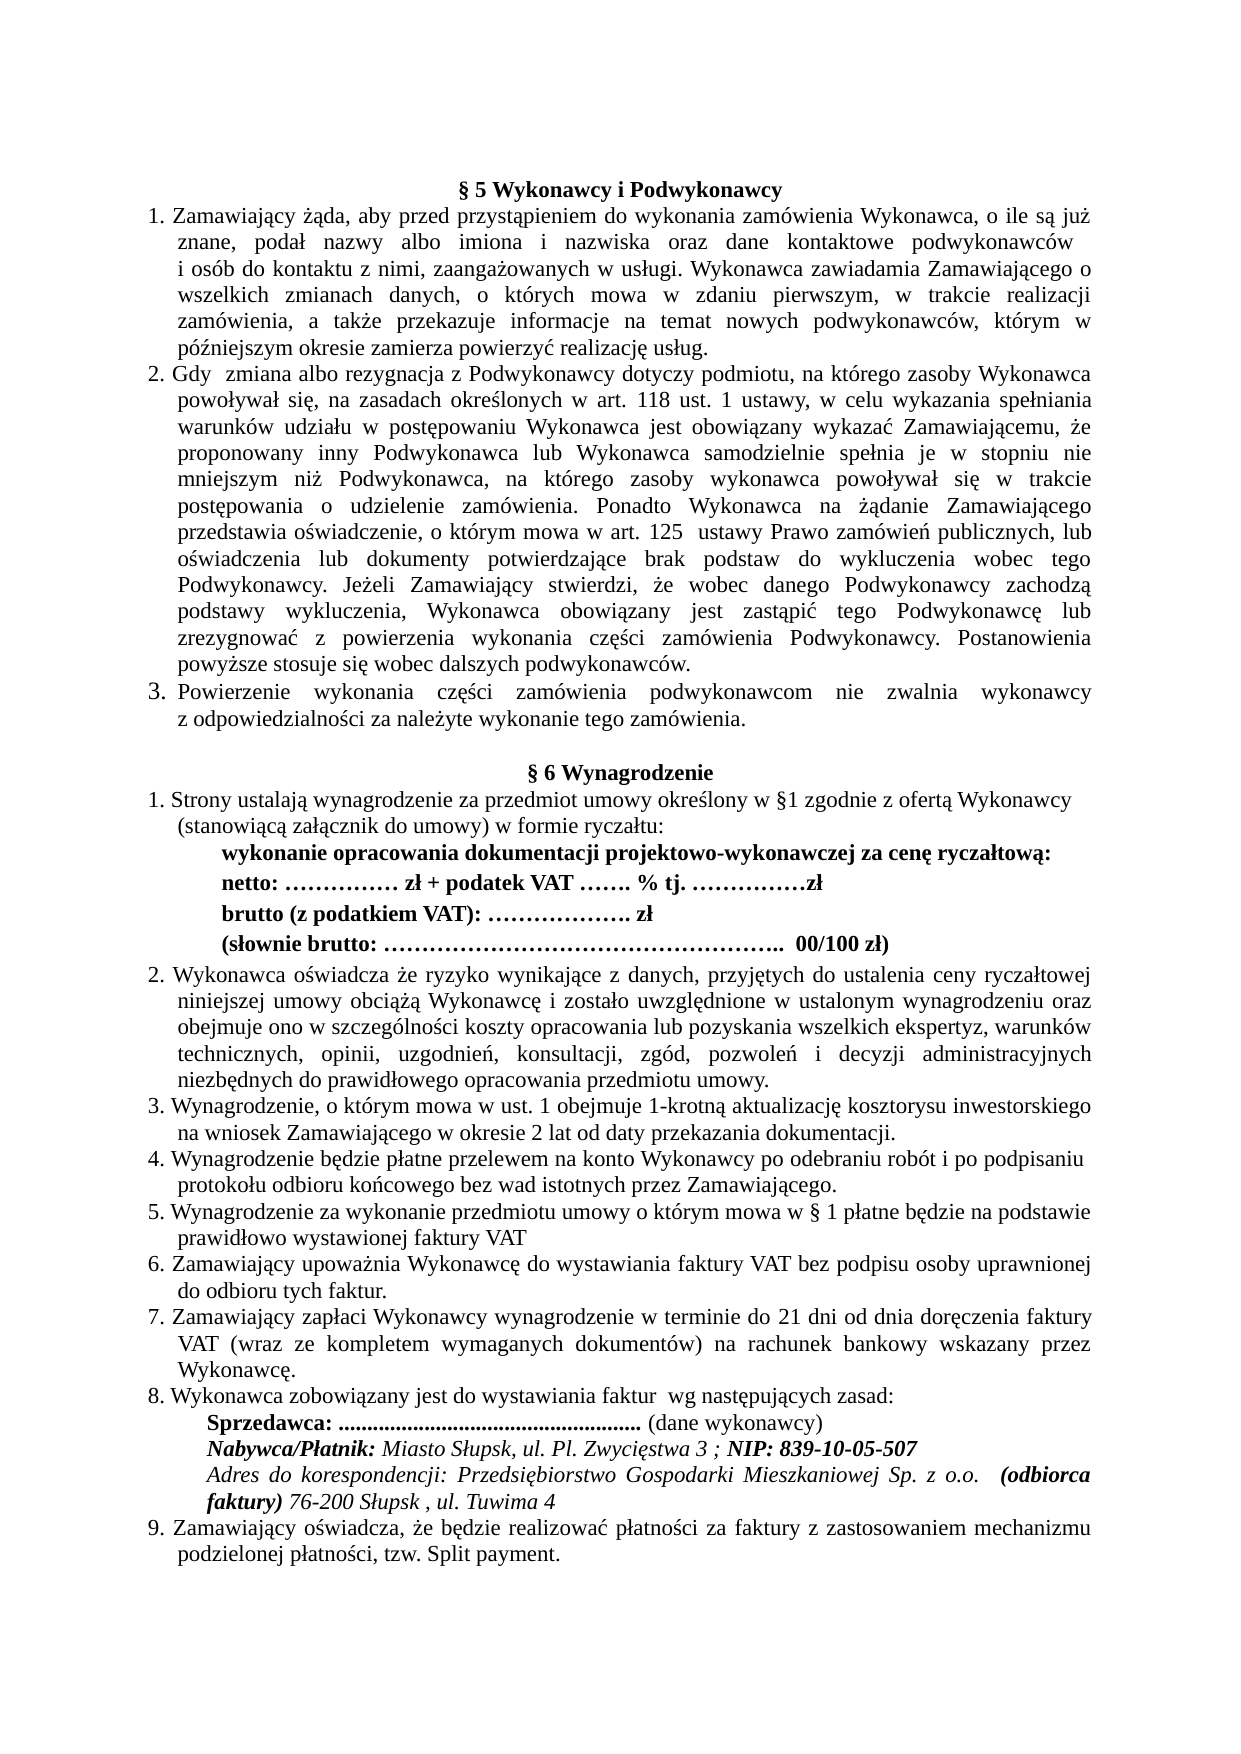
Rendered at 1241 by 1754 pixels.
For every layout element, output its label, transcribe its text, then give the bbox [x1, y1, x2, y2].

text 2. Gdy zmiana albo rezygnacja z Podwykonawcy dotyczy podmiotu, na którego zasoby Wykonawca powoływał się, na zasadach określonych w art. 118 ust. 1 ustawy, w celu wykazania spełniania warunków udziału w postępowaniu Wykonawca jest obowiązany wykazać Zamawiającemu, że proponowany inny Podwykonawca lub Wykonawca samodzielnie spełnia je w stopniu nie mniejszym niż Podwykonawca, na którego zasoby wykonawca powoływał się w trakcie postępowania o udzielenie zamówienia. Ponadto Wykonawca na żądanie Zamawiającego przedstawia oświadczenie, o którym mowa w art. 125 ustawy Prawo zamówień publicznych, lub oświadczenia lub dokumenty potwierdzające brak podstaw do wykluczenia wobec tego Podwykonawcy. Jeżeli Zamawiający stwierdzi, że wobec danego Podwykonawcy zachodzą podstawy wykluczenia, Wykonawca obowiązany jest zastąpić tego Podwykonawcę lub zrezygnować z powierzenia wykonania części zamówienia Podwykonawcy. Postanowienia powyższe stosuje się wobec dalszych podwykonawców. [148, 360, 1093, 676]
text 8. Wykonawca zobowiązany jest do wystawiania faktur wg następujących zasad: [148, 1382, 1093, 1409]
text 9. Zamawiający oświadcza, że będzie realizować płatności za faktury z zastosowaniem mechanizmu podzielonej płatności, tzw. Split payment. [148, 1514, 1093, 1567]
text (słownie brutto: …………………………………………….. 00/100 zł) [221, 930, 1093, 956]
text § 6 Wynagrodzenie [148, 759, 1093, 786]
text wykonanie opracowania dokumentacji projektowo-wykonawczej za cenę ryczałtową: [221, 838, 1093, 865]
text 1. Strony ustalają wynagrodzenie za przedmiot umowy określony w §1 zgodnie z ofertą Wykonawcy (stanowiącą załącznik do umowy) w formie ryczałtu: [148, 786, 1093, 838]
text brutto (z podatkiem VAT): ………………. zł [221, 899, 1093, 926]
text Adres do korespondencji: Przedsiębiorstwo Gospodarki Mieszkaniowej Sp. z o.o. (odbiorca faktury) 76-200 Słupsk , ul. Tuwima 4 [207, 1461, 1093, 1514]
text 7. Zamawiający zapłaci Wykonawcy wynagrodzenie w terminie do 21 dni od dnia doręczenia faktury VAT (wraz ze kompletem wymaganych dokumentów) na rachunek bankowy wskazany przez Wykonawcę. [148, 1303, 1093, 1382]
text 4. Wynagrodzenie będzie płatne przelewem na konto Wykonawcy po odebraniu robót i po podpisaniu protokołu odbioru końcowego bez wad istotnych przez Zamawiającego. [148, 1145, 1086, 1198]
text Sprzedawca: ..................................................... (dane wykonawcy) [207, 1409, 1093, 1435]
text 6. Zamawiający upoważnia Wykonawcę do wystawiania faktury VAT bez podpisu osoby uprawnionej do odbioru tych faktur. [148, 1251, 1093, 1303]
text netto: …………… zł + podatek VAT ……. % tj. ……………zł [221, 869, 1093, 895]
text Nabywca/Płatnik: Miasto Słupsk, ul. Pl. Zwycięstwa 3 ; NIP: 839-10-05-507 [207, 1435, 1093, 1461]
list Powierzenie wykonania części zamówienia podwykonawcom nie zwalnia wykonawcy z odpowiedzialności za należyte wykonanie tego zamówienia. [148, 676, 1093, 731]
text 5. Wynagrodzenie za wykonanie przedmiotu umowy o którym mowa w § 1 płatne będzie na podstawie prawidłowo wystawionej faktury VAT [148, 1198, 1093, 1251]
text 3. Wynagrodzenie, o którym mowa w ust. 1 obejmuje 1-krotną aktualizację kosztorysu inwestorskiego na wniosek Zamawiającego w okresie 2 lat od daty przekazania dokumentacji. [148, 1092, 1093, 1145]
text § 5 Wykonawcy i Podwykonawcy [148, 176, 1093, 202]
text 1. Zamawiający żąda, aby przed przystąpieniem do wykonania zamówienia Wykonawca, o ile są już znane, podał nazwy albo imiona i nazwiska oraz dane kontaktowe podwykonawców i osób do kontaktu z nimi, zaangażowanych w usługi. Wykonawca zawiadamia Zamawiającego o wszelkich zmianach danych, o których mowa w zdaniu pierwszym, w trakcie realizacji zamówienia, a także przekazuje informacje na temat nowych podwykonawców, którym w późniejszym okresie zamierza powierzyć realizację usług. [148, 202, 1093, 360]
text 2. Wykonawca oświadcza że ryzyko wynikające z danych, przyjętych do ustalenia ceny ryczałtowej niniejszej umowy obciążą Wykonawcę i zostało uwzględnione w ustalonym wynagrodzeniu oraz obejmuje ono w szczególności koszty opracowania lub pozyskania wszelkich ekspertyz, warunków technicznych, opinii, uzgodnień, konsultacji, zgód, pozwoleń i decyzji administracyjnych niezbędnych do prawidłowego opracowania przedmiotu umowy. [148, 961, 1093, 1092]
